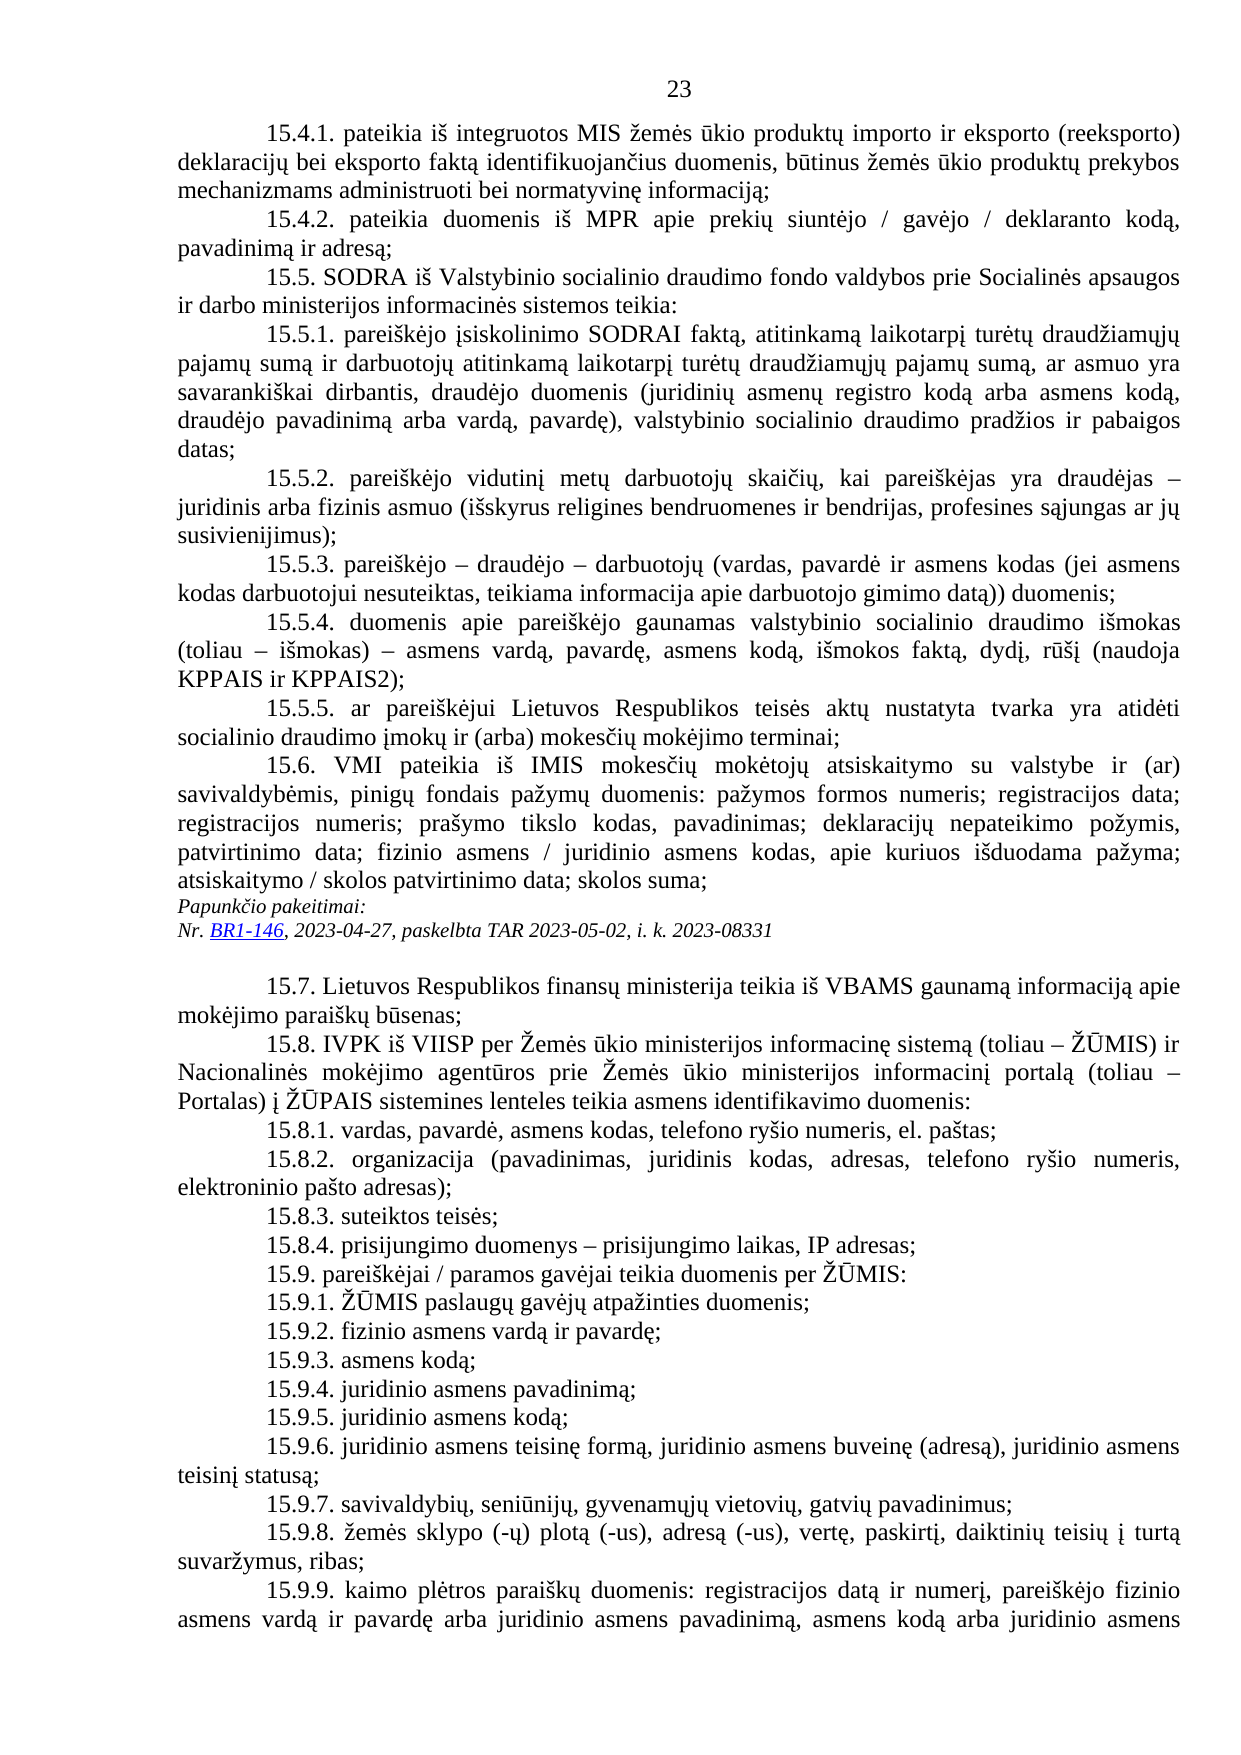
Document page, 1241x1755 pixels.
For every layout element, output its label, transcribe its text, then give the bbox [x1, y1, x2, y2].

text 15.5.1. pareiškėjo įsiskolinimo SODRAI faktą, atitinkamą laikotarpį turėtų draudžiamųjų pajamų sumą ir darbuotojų atitinkamą laikotarpį turėtų draudžiamųjų pajamų sumą, ar asmuo yra savarankiškai dirbantis, draudėjo duomenis (juridinių asmenų registro kodą arba asmens kodą, draudėjo pavadinimą arba vardą, pavardę), valstybinio socialinio draudimo pradžios ir pabaigos datas; [177, 319, 1181, 463]
text 15.8. IVPK iš VIISP per Žemės ūkio ministerijos informacinę sistemą (toliau – ŽŪMIS) ir Nacionalinės mokėjimo agentūros prie Žemės ūkio ministerijos informacinį portalą (toliau – Portalas) į ŽŪPAIS sistemines lenteles teikia asmens identifikavimo duomenis: [177, 1029, 1181, 1115]
text 15.5. SODRA iš Valstybinio socialinio draudimo fondo valdybos prie Socialinės apsaugos ir darbo ministerijos informacinės sistemos teikia: [177, 262, 1181, 319]
text 15.5.4. duomenis apie pareiškėjo gaunamas valstybinio socialinio draudimo išmokas (toliau – išmokas) – asmens vardą, pavardę, asmens kodą, išmokos faktą, dydį, rūšį (naudoja KPPAIS ir KPPAIS2); [177, 607, 1181, 693]
text 15.9.6. juridinio asmens teisinę formą, juridinio asmens buveinę (adresą), juridinio asmens teisinį statusą; [177, 1431, 1181, 1489]
text 15.9.5. juridinio asmens kodą; [177, 1402, 1181, 1431]
text 15.9.1. ŽŪMIS paslaugų gavėjų atpažinties duomenis; [177, 1287, 1181, 1316]
text 15.8.2. organizacija (pavadinimas, juridinis kodas, adresas, telefono ryšio numeris, elektroninio pašto adresas); [177, 1144, 1181, 1201]
text 15.8.1. vardas, pavardė, asmens kodas, telefono ryšio numeris, el. paštas; [177, 1115, 1181, 1144]
text 15.9.7. savivaldybių, seniūnijų, gyvenamųjų vietovių, gatvių pavadinimus; [177, 1489, 1181, 1517]
text 15.9. pareiškėjai / paramos gavėjai teikia duomenis per ŽŪMIS: [177, 1259, 1181, 1287]
text 15.9.2. fizinio asmens vardą ir pavardę; [177, 1316, 1181, 1345]
text 15.9.8. žemės sklypo (-ų) plotą (-us), adresą (-us), vertę, paskirtį, daiktinių teisių į turtą suvaržymus, ribas; [177, 1517, 1181, 1575]
text 15.8.3. suteiktos teisės; [177, 1201, 1181, 1230]
text 15.7. Lietuvos Respublikos finansų ministerija teikia iš VBAMS gaunamą informaciją apie mokėjimo paraiškų būsenas; [177, 971, 1181, 1029]
text 15.5.5. ar pareiškėjui Lietuvos Respublikos teisės aktų nustatyta tvarka yra atidėti socialinio draudimo įmokų ir (arba) mokesčių mokėjimo terminai; [177, 693, 1181, 751]
text 15.8.4. prisijungimo duomenys – prisijungimo laikas, IP adresas; [177, 1230, 1181, 1259]
text 15.5.2. pareiškėjo vidutinį metų darbuotojų skaičių, kai pareiškėjas yra draudėjas – juridinis arba fizinis asmuo (išskyrus religines bendruomenes ir bendrijas, profesines sąjungas ar jų susivienijimus); [177, 463, 1181, 549]
text 15.9.9. kaimo plėtros paraiškų duomenis: registracijos datą ir numerį, pareiškėjo fizinio asmens vardą ir pavardę arba juridinio asmens pavadinimą, asmens kodą arba juridinio asmens [177, 1575, 1181, 1632]
text 15.9.3. asmens kodą; [177, 1345, 1181, 1374]
text 15.4.1. pateikia iš integruotos MIS žemės ūkio produktų importo ir eksporto (reeksporto) deklaracijų bei eksporto faktą identifikuojančius duomenis, būtinus žemės ūkio produktų prekybos mechanizmams administruoti bei normatyvinę informaciją; [177, 118, 1181, 204]
text 15.4.2. pateikia duomenis iš MPR apie prekių siuntėjo / gavėjo / deklaranto kodą, pavadinimą ir adresą; [177, 204, 1181, 262]
text Papunkčio pakeitimai: [177, 894, 1181, 918]
text 15.6. VMI pateikia iš IMIS mokesčių mokėtojų atsiskaitymo su valstybe ir (ar) savivaldybėmis, pinigų fondais pažymų duomenis: pažymos formos numeris; registracijos data; registracijos numeris; prašymo tikslo kodas, pavadinimas; deklaracijų nepateikimo požymis, patvirtinimo data; fizinio asmens / juridinio asmens kodas, apie kuriuos išduodama pažyma; atsiskaitymo / skolos patvirtinimo data; skolos suma; [177, 751, 1181, 894]
text 15.9.4. juridinio asmens pavadinimą; [177, 1374, 1181, 1402]
text 15.5.3. pareiškėjo – draudėjo – darbuotojų (vardas, pavardė ir asmens kodas (jei asmens kodas darbuotojui nesuteiktas, teikiama informacija apie darbuotojo gimimo datą)) duomenis; [177, 549, 1181, 607]
text Nr. BR1-146, 2023-04-27, paskelbta TAR 2023-05-02, i. k. 2023-08331 [177, 918, 1181, 942]
